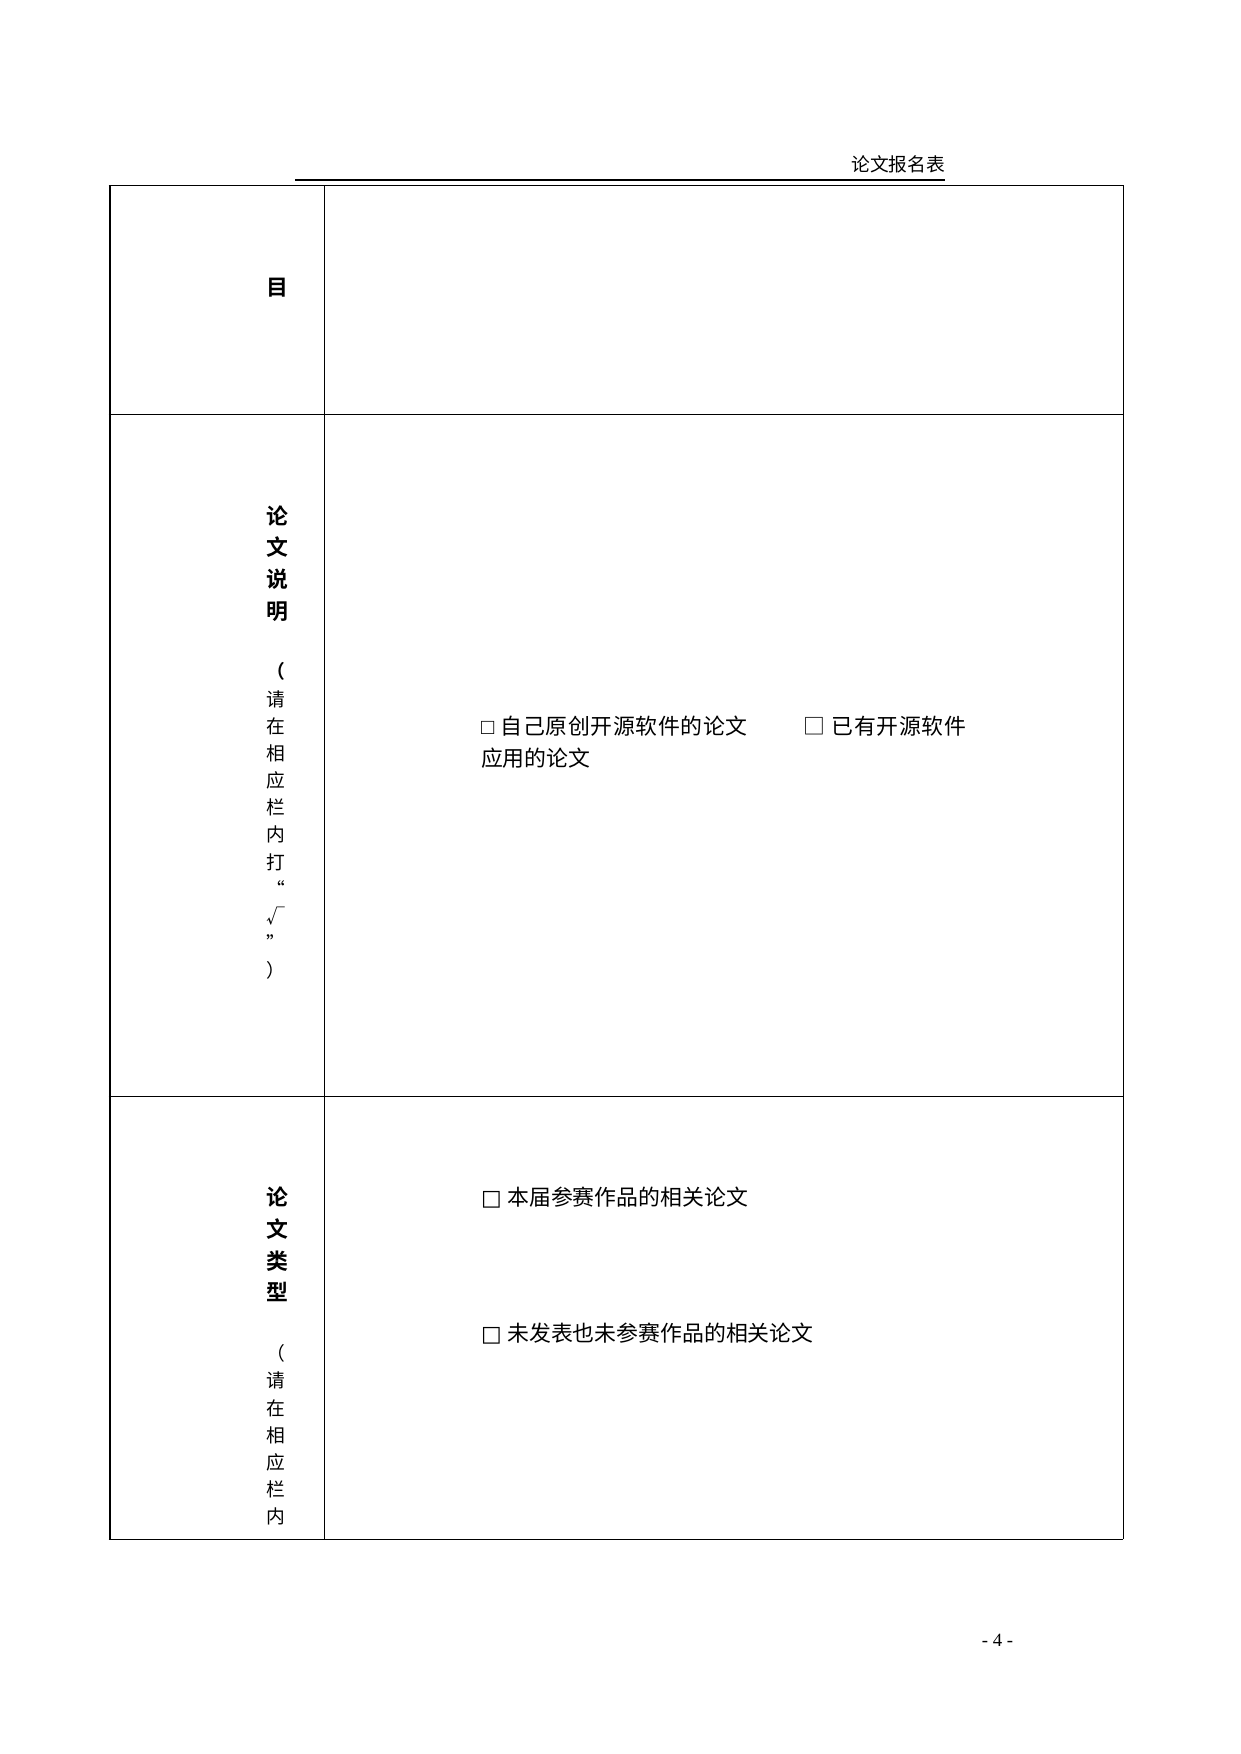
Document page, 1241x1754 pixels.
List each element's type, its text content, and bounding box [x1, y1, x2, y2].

table_cell 论文类型 （请在相应栏内 [111, 1097, 324, 1538]
table_cell [325, 186, 1123, 414]
table_cell □ 自己原创开源软件的论文 □ 已有开源软件应用的论文 [325, 415, 1123, 1096]
table_cell □ 本届参赛作品的相关论文 □ 未发表也未参赛作品的相关论文 [325, 1097, 1123, 1538]
table_cell 论文说明 （请在相应栏内打“√”） [111, 415, 324, 1096]
table_cell 目 [111, 186, 324, 414]
